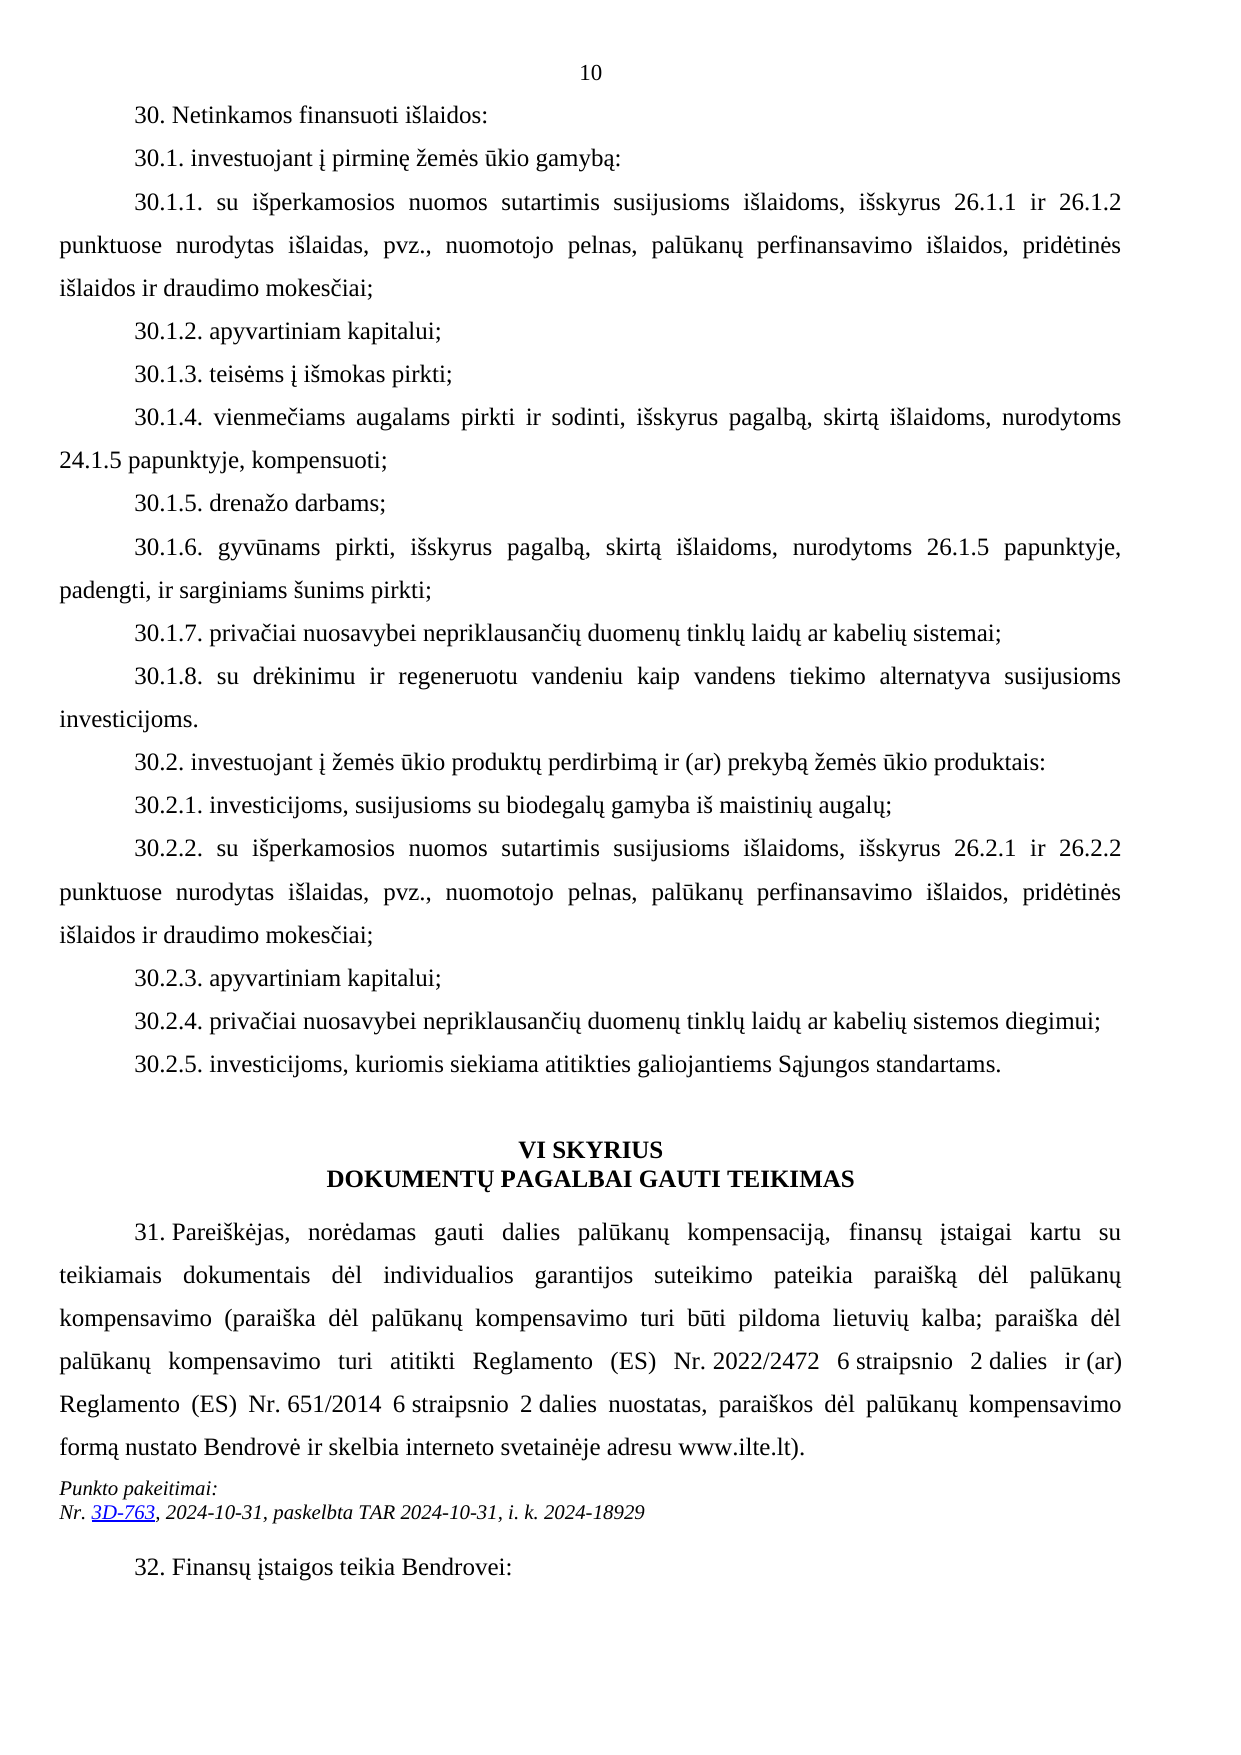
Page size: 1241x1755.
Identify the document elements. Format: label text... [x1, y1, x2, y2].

text 32. Finansų įstaigos teikia Bendrovei: [59, 1552, 1122, 1581]
text 30.2.3. apyvartiniam kapitalui; [59, 963, 1122, 992]
text 30.1.5. drenažo darbams; [59, 488, 1122, 517]
text 30.1.7. privačiai nuosavybei nepriklausančių duomenų tinklų laidų ar kabelių sistemai; [59, 618, 1122, 647]
text 30.1.8. su drėkinimu ir regeneruotu vandeniu kaip vandens tiekimo alternatyva susijusioms investicijoms. [59, 661, 1122, 733]
text Punkto pakeitimai: [59, 1476, 1122, 1500]
text 30.1.3. teisėms į išmokas pirkti; [59, 359, 1122, 388]
text 31. Pareiškėjas, norėdamas gauti dalies palūkanų kompensaciją, finansų įstaigai kartu su teikiamais dokumentais dėl individualios garantijos suteikimo pateikia paraišką dėl palūkanų kompensavimo (paraiška dėl palūkanų kompensavimo turi būti pildoma lietuvių kalba; paraiška dėl palūkanų kompensavimo turi atitikti Reglamento (ES) Nr. 2022/2472 6 straipsnio 2 dalies ir (ar) Reglamento (ES) Nr. 651/2014 6 straipsnio 2 dalies nuostatas, paraiškos dėl palūkanų kompensavimo formą nustato Bendrovė ir skelbia interneto svetainėje adresu www.ilte.lt). [59, 1217, 1122, 1461]
text 30. Netinkamos finansuoti išlaidos: [59, 100, 1122, 129]
text 30.1.4. vienmečiams augalams pirkti ir sodinti, išskyrus pagalbą, skirtą išlaidoms, nurodytoms 24.1.5 papunktyje, kompensuoti; [59, 402, 1122, 474]
text 30.1.2. apyvartiniam kapitalui; [59, 316, 1122, 345]
text 30.1. investuojant į pirminę žemės ūkio gamybą: [59, 143, 1122, 172]
text DOKUMENTŲ PAGALBAI GAUTI TEIKIMAS [59, 1164, 1122, 1193]
text 30.2.5. investicijoms, kuriomis siekiama atitikties galiojantiems Sąjungos standartams. [59, 1049, 1122, 1078]
text Nr. 3D-763, 2024-10-31, paskelbta TAR 2024-10-31, i. k. 2024-18929 [59, 1500, 1122, 1524]
text VI SKYRIUS [59, 1135, 1122, 1164]
text 30.2.1. investicijoms, susijusioms su biodegalų gamyba iš maistinių augalų; [59, 790, 1122, 819]
text 30.2. investuojant į žemės ūkio produktų perdirbimą ir (ar) prekybą žemės ūkio produktais: [59, 747, 1122, 776]
text 30.1.6. gyvūnams pirkti, išskyrus pagalbą, skirtą išlaidoms, nurodytoms 26.1.5 papunktyje, padengti, ir sarginiams šunims pirkti; [59, 532, 1122, 603]
text 30.2.2. su išperkamosios nuomos sutartimis susijusioms išlaidoms, išskyrus 26.2.1 ir 26.2.2 punktuose nurodytas išlaidas, pvz., nuomotojo pelnas, palūkanų perfinansavimo išlaidos, pridėtinės išlaidos ir draudimo mokesčiai; [59, 833, 1122, 948]
text 30.1.1. su išperkamosios nuomos sutartimis susijusioms išlaidoms, išskyrus 26.1.1 ir 26.1.2 punktuose nurodytas išlaidas, pvz., nuomotojo pelnas, palūkanų perfinansavimo išlaidos, pridėtinės išlaidos ir draudimo mokesčiai; [59, 187, 1122, 302]
text 30.2.4. privačiai nuosavybei nepriklausančių duomenų tinklų laidų ar kabelių sistemos diegimui; [59, 1006, 1122, 1035]
